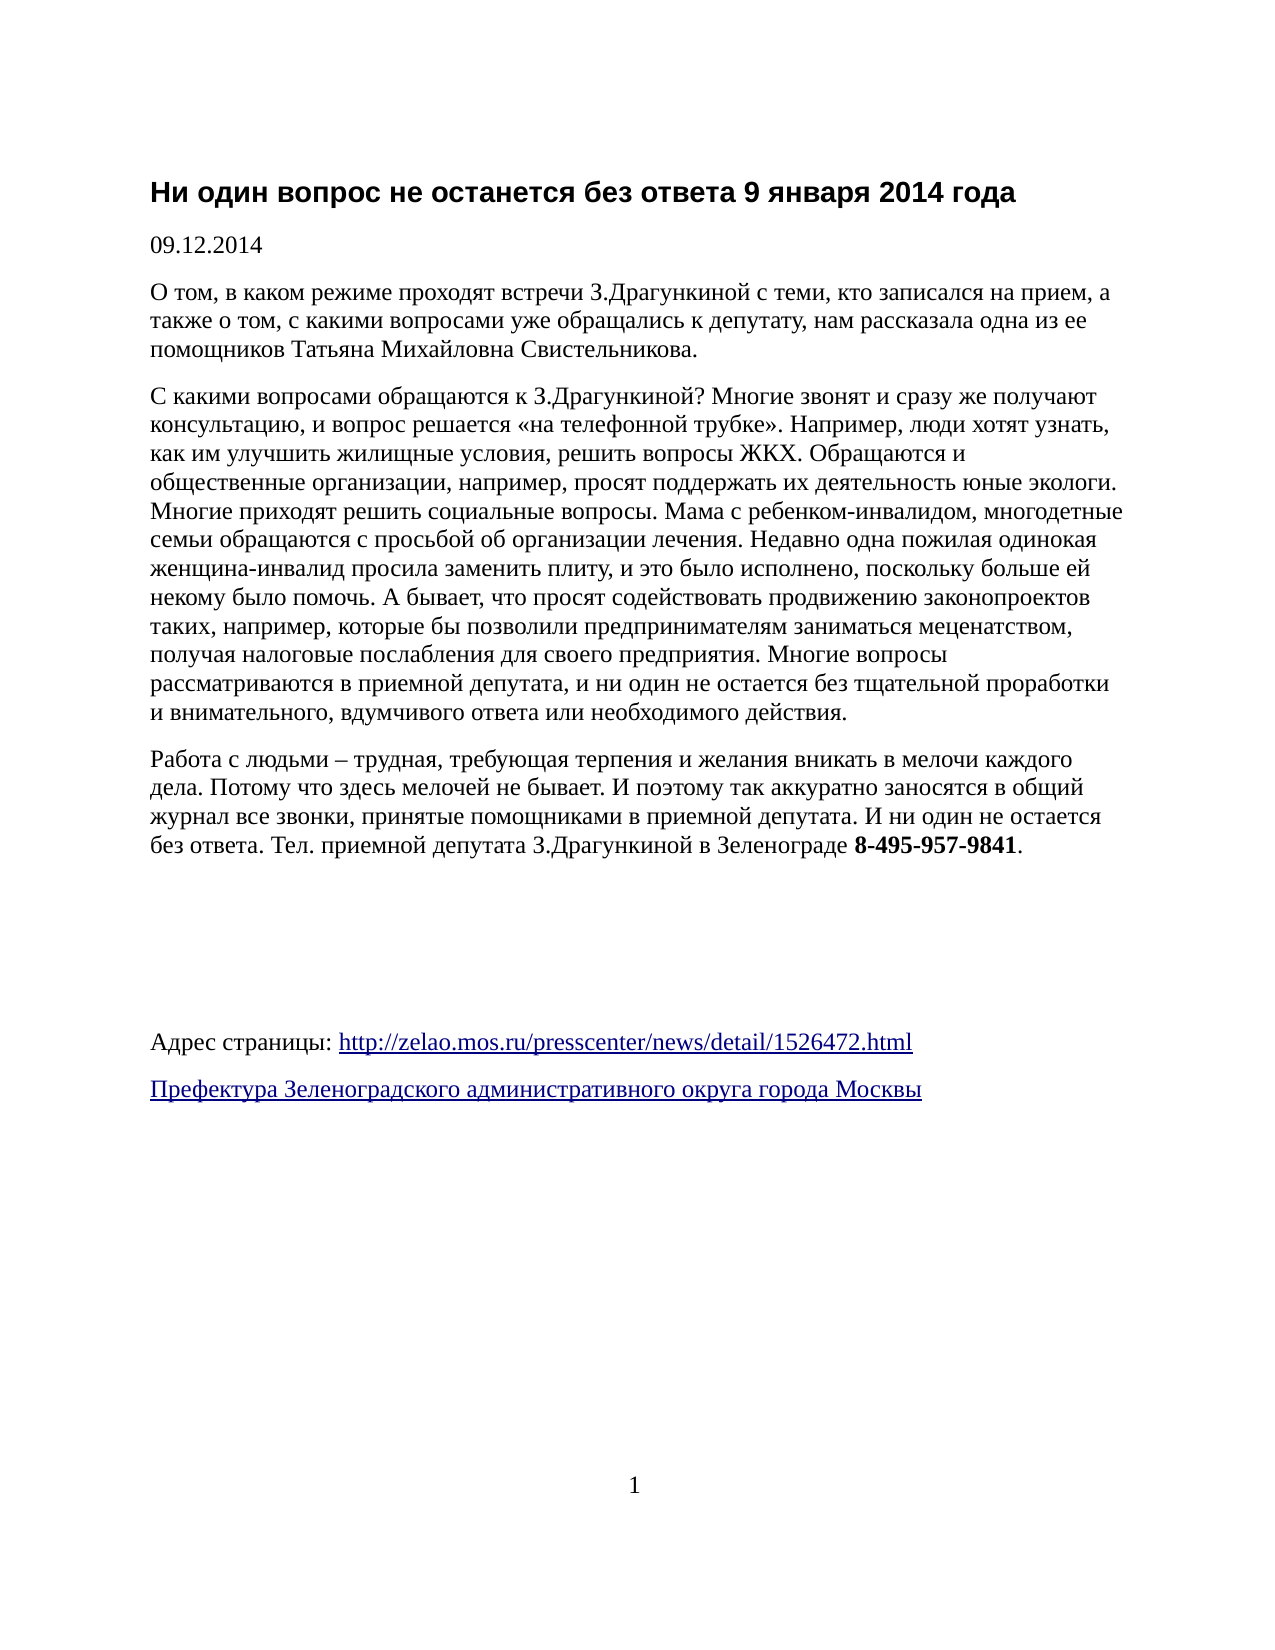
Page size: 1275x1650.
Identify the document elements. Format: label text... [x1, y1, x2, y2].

text О том, в каком режиме проходят встречи З.Драгункиной с теми, кто записался на прием, а также о том, с какими вопросами уже обращались к депутату, нам рассказала одна из ее помощников Татьяна Михайловна Свистельникова. [150, 277, 1125, 363]
text Префектура Зеленоградского административного округа города Москвы [150, 1074, 1125, 1103]
text 09.12.2014 [150, 230, 1125, 259]
text С какими вопросами обращаются к З.Драгункиной? Многие звонят и сразу же получают консультацию, и вопрос решается «на телефонной трубке». Например, люди хотят узнать, как им улучшить жилищные условия, решить вопросы ЖКХ. Обращаются и общественные организации, например, просят поддержать их деятельность юные экологи. Многие приходят решить социальные вопросы. Мама с ребенком-инвалидом, многодетные семьи обращаются с просьбой об организации лечения. Недавно одна пожилая одинокая женщина-инвалид просила заменить плиту, и это было исполнено, поскольку больше ей некому было помочь. А бывает, что просят содействовать продвижению законопроектов таких, например, которые бы позволили предпринимателям заниматься меценатством, получая налоговые послабления для своего предприятия. Многие вопросы рассматриваются в приемной депутата, и ни один не остается без тщательной проработки и внимательного, вдумчивого ответа или необходимого действия. [150, 381, 1125, 726]
text Работа с людьми – трудная, требующая терпения и желания вникать в мелочи каждого дела. Потому что здесь мелочей не бывает. И поэтому так аккуратно заносятся в общий журнал все звонки, принятые помощниками в приемной депутата. И ни один не остается без ответа. Тел. приемной депутата З.Драгункиной в Зеленограде 8-495-957-9841. [150, 744, 1125, 859]
text Адрес страницы: http://zelao.mos.ru/presscenter/news/detail/1526472.html [150, 1027, 1125, 1056]
subtitle Ни один вопрос не останется без ответа 9 января 2014 года [150, 175, 1125, 208]
